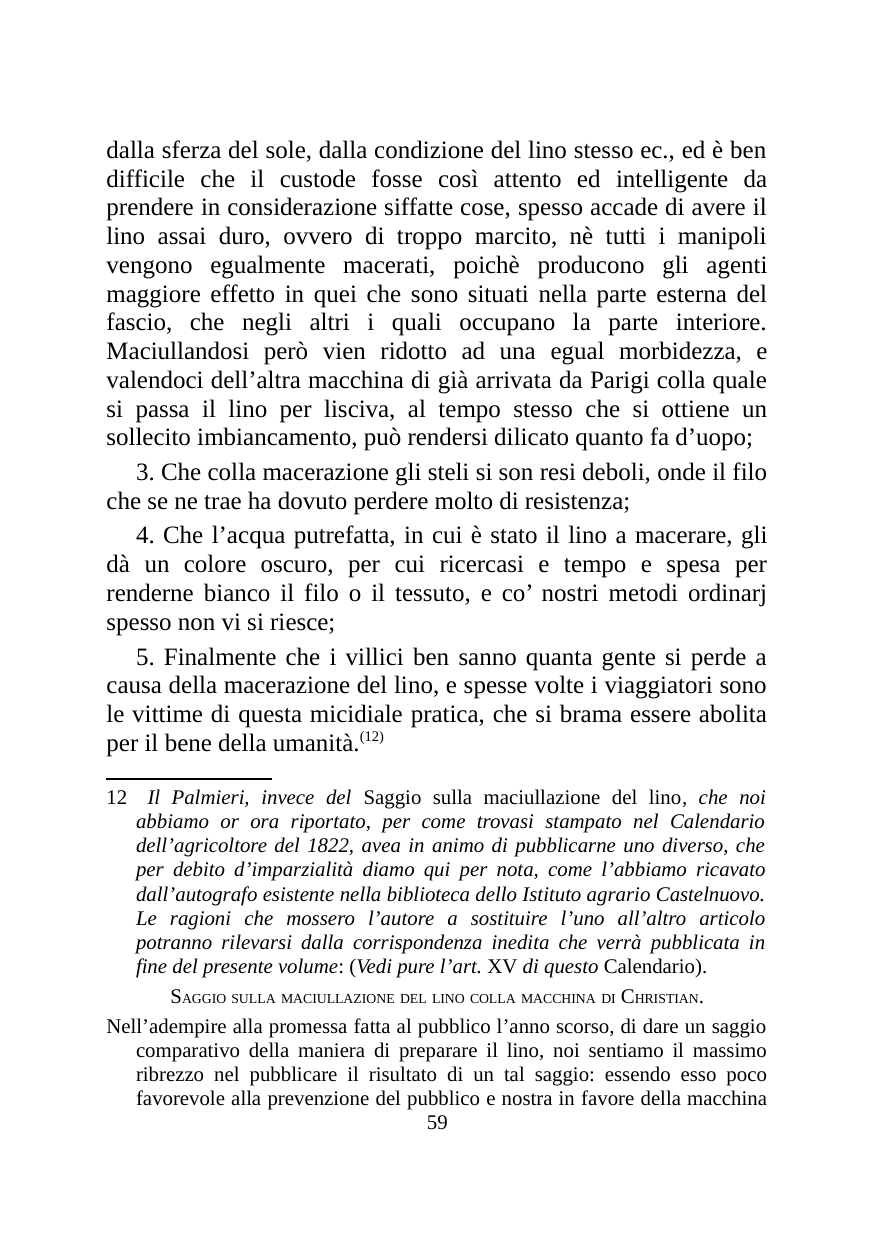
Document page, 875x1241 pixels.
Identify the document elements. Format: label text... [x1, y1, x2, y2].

text Saggio sulla maciullazione del lino colla macchina di Christian. [106, 984, 768, 1008]
text 5. Finalmente che i villici ben sanno quanta gente si perde a causa della macerazione del lino, e spesse volte i viaggiatori sono le vittime di questa micidiale pratica, che si brama essere abolita per il bene della umanità.() [106, 642, 768, 757]
text Nell’adempire alla promessa fatta al pubblico l’anno scorso, di dare un saggio comparativo della maniera di preparare il lino, noi sentiamo il massimo ribrezzo nel pubblicare il risultato di un tal saggio: essendo esso poco favorevole alla prevenzione del pubblico e nostra in favore della macchina [106, 1014, 768, 1110]
text 4. Che l’acqua putrefatta, in cui è stato il lino a macerare, gli dà un colore oscuro, per cui ricercasi e tempo e spesa per renderne bianco il filo o il tessuto, e co’ nostri metodi ordinarj spesso non vi si riesce; [106, 521, 768, 636]
text Il Palmieri, invece del Saggio sulla maciullazione del lino, che noi abbiamo or ora riportato, per come trovasi stampato nel Calendario dell’agricoltore del 1822, avea in animo di pubblicarne uno diverso, che per debito d’imparzialità diamo qui per nota, come l’abbiamo ricavato dall’autografo esistente nella biblioteca dello Istituto agrario Castelnuovo. Le ragioni che mossero l’autore a sostituire l’uno all’altro articolo potranno rilevarsi dalla corrispondenza inedita che verrà pubblicata in fine del presente volume: (Vedi pure l’art. XV di questo Calendario). [106, 785, 768, 978]
text 3. Che colla macerazione gli steli si son resi deboli, onde il filo che se ne trae ha dovuto perdere molto di resistenza; [106, 457, 768, 515]
text dalla sferza del sole, dalla condizione del lino stesso ec., ed è ben difficile che il custode fosse così attento ed intelligente da prendere in considerazione siffatte cose, spesso accade di avere il lino assai duro, ovvero di troppo marcito, nè tutti i manipoli vengono egualmente macerati, poichè producono gli agenti maggiore effetto in quei che sono situati nella parte esterna del fascio, che negli altri i quali occupano la parte interiore. Maciullandosi però vien ridotto ad una egual morbidezza, e valendoci dell’altra macchina di già arrivata da Parigi colla quale si passa il lino per lisciva, al tempo stesso che si ottiene un sollecito imbiancamento, può rendersi dilicato quanto fa d’uopo; [106, 135, 768, 451]
